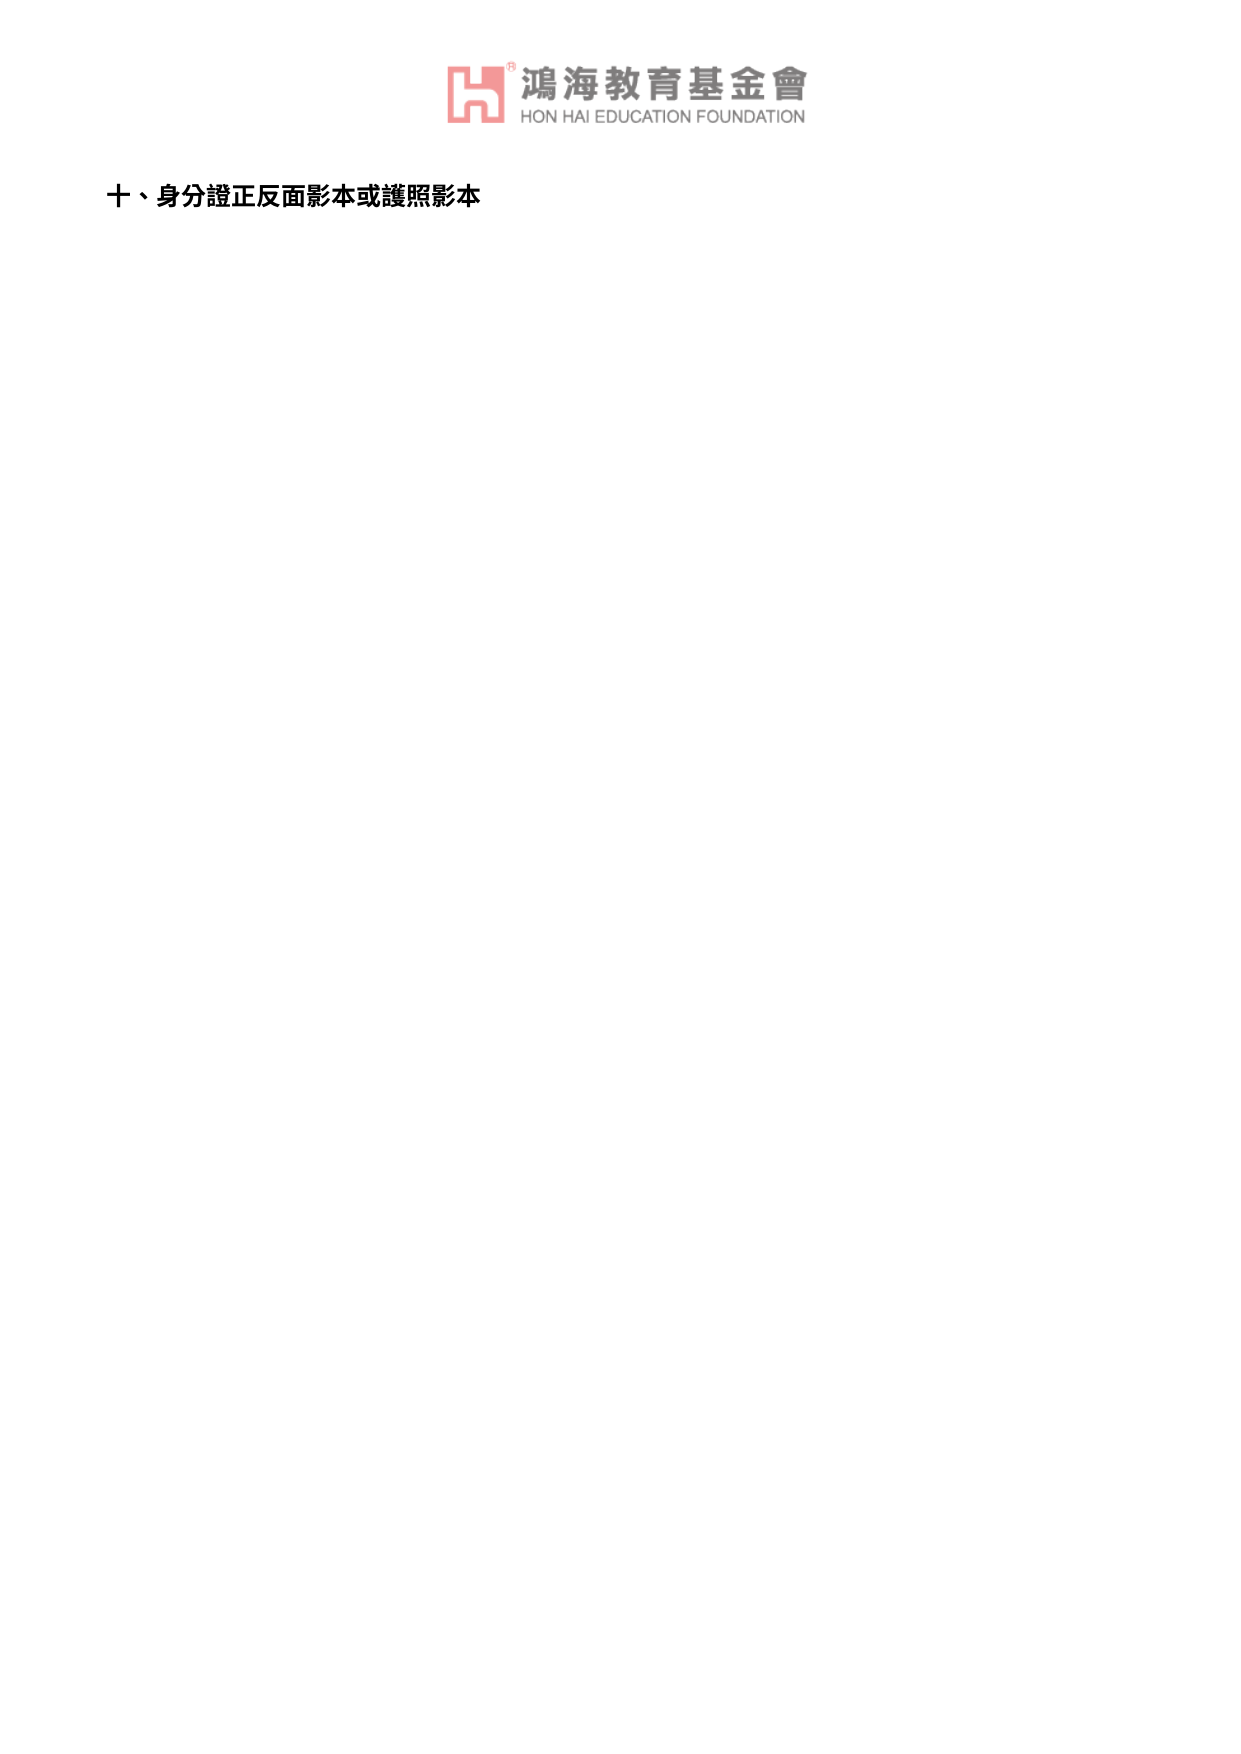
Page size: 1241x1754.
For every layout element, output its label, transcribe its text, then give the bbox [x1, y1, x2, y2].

text 十、身分證正反面影本或護照影本 [106, 153, 1152, 216]
